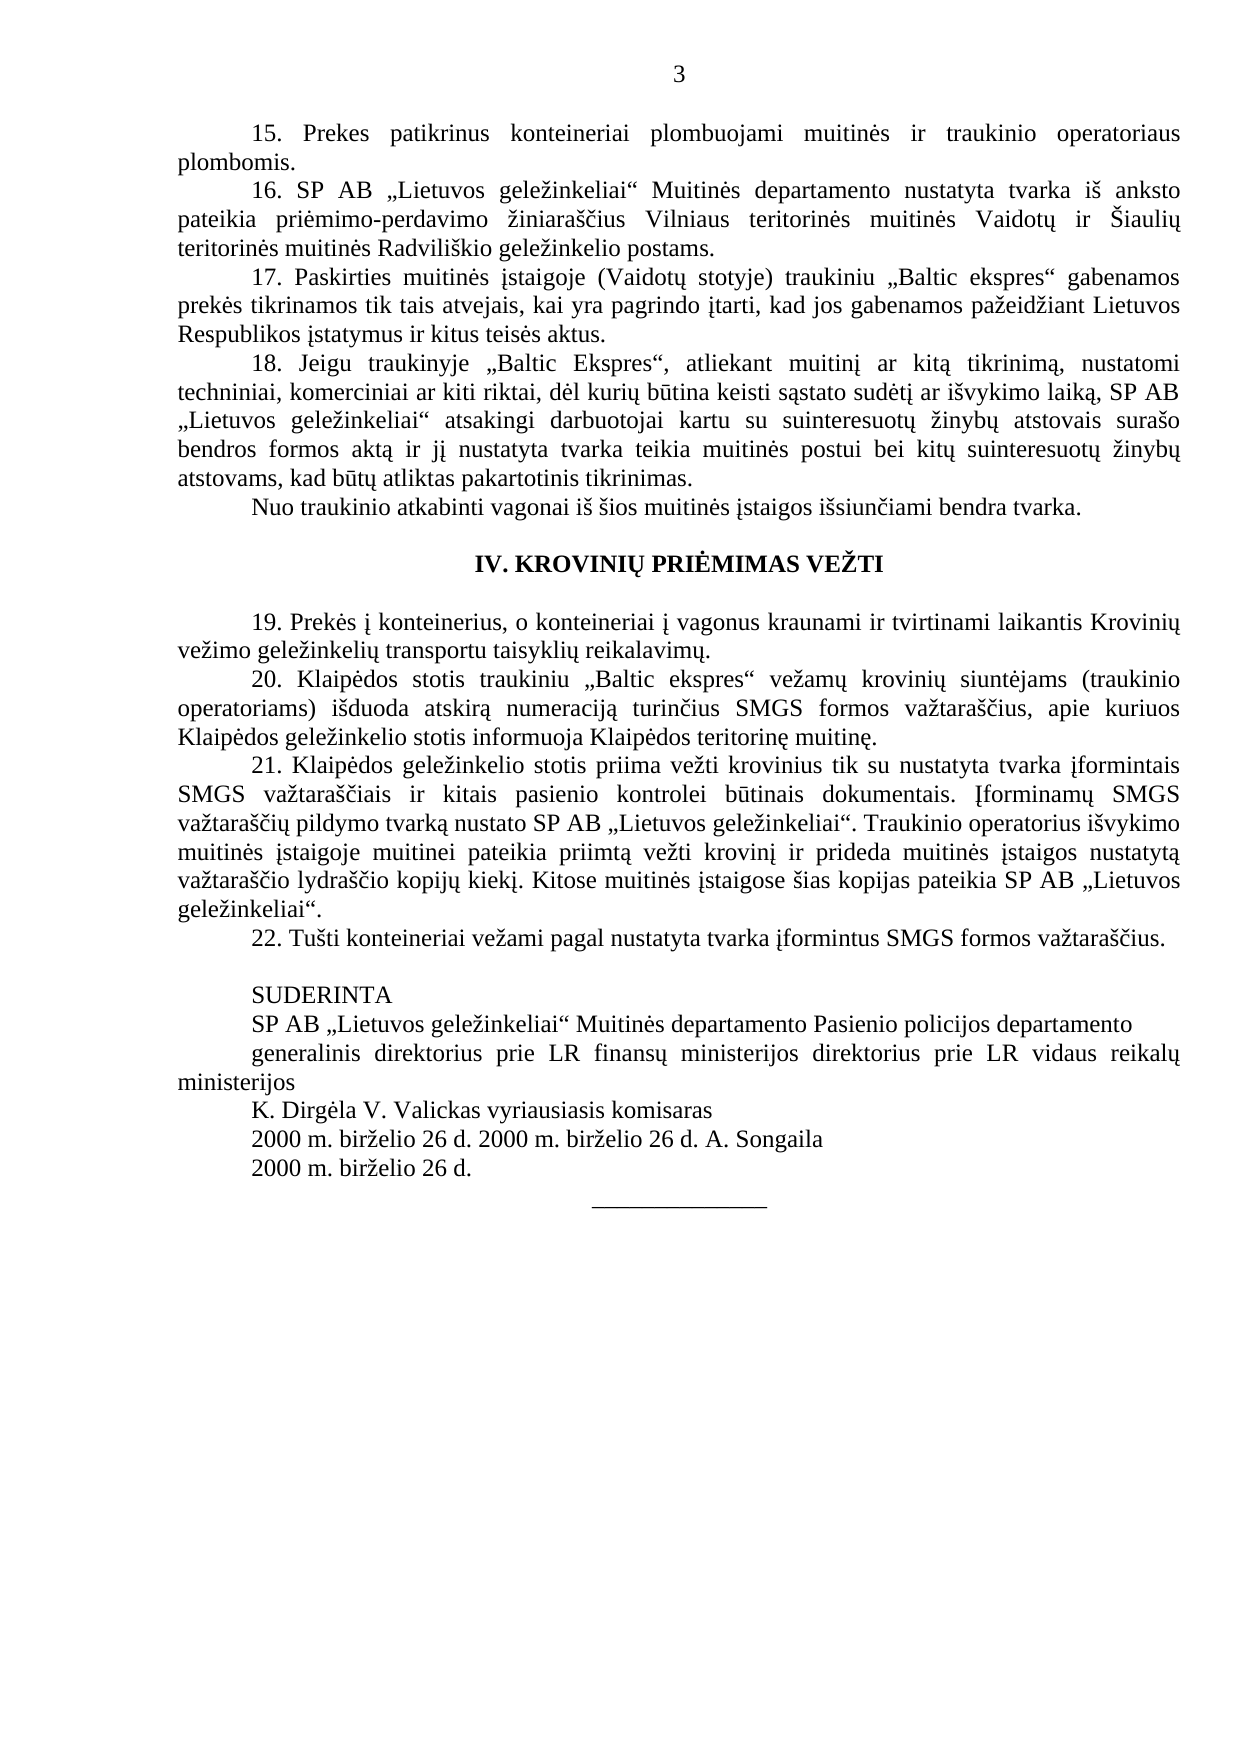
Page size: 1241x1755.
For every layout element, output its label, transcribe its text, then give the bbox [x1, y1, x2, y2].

text SP AB „Lietuvos geležinkeliai“ Muitinės departamento Pasienio policijos departamento [177, 1009, 1181, 1038]
text 17. Paskirties muitinės įstaigoje (Vaidotų stotyje) traukiniu „Baltic ekspres“ gabenamos prekės tikrinamos tik tais atvejais, kai yra pagrindo įtarti, kad jos gabenamos pažeidžiant Lietuvos Respublikos įstatymus ir kitus teisės aktus. [177, 262, 1181, 348]
text K. Dirgėla V. Valickas vyriausiasis komisaras [177, 1096, 1181, 1124]
text 16. SP AB „Lietuvos geležinkeliai“ Muitinės departamento nustatyta tvarka iš anksto pateikia priėmimo-perdavimo žiniaraščius Vilniaus teritorinės muitinės Vaidotų ir Šiaulių teritorinės muitinės Radviliškio geležinkelio postams. [177, 176, 1181, 262]
text generalinis direktorius prie LR finansų ministerijos direktorius prie LR vidaus reikalų ministerijos [177, 1038, 1181, 1096]
text 21. Klaipėdos geležinkelio stotis priima vežti krovinius tik su nustatyta tvarka įformintais SMGS važtaraščiais ir kitais pasienio kontrolei būtinais dokumentais. Įforminamų SMGS važtaraščių pildymo tvarką nustato SP AB „Lietuvos geležinkeliai“. Traukinio operatorius išvykimo muitinės įstaigoje muitinei pateikia priimtą vežti krovinį ir prideda muitinės įstaigos nustatytą važtaraščio lydraščio kopijų kiekį. Kitose muitinės įstaigose šias kopijas pateikia SP AB „Lietuvos geležinkeliai“. [177, 751, 1181, 923]
text 22. Tušti konteineriai vežami pagal nustatyta tvarka įformintus SMGS formos važtaraščius. [177, 923, 1181, 952]
text 20. Klaipėdos stotis traukiniu „Baltic ekspres“ vežamų krovinių siuntėjams (traukinio operatoriams) išduoda atskirą numeraciją turinčius SMGS formos važtaraščius, apie kuriuos Klaipėdos geležinkelio stotis informuoja Klaipėdos teritorinę muitinę. [177, 664, 1181, 751]
text SUDERINTA [177, 981, 1181, 1009]
text Nuo traukinio atkabinti vagonai iš šios muitinės įstaigos išsiunčiami bendra tvarka. [177, 492, 1181, 521]
text IV. Krovinių priėmimas vežti [177, 549, 1181, 578]
text 18. Jeigu traukinyje „Baltic Ekspres“, atliekant muitinį ar kitą tikrinimą, nustatomi techniniai, komerciniai ar kiti riktai, dėl kurių būtina keisti sąstato sudėtį ar išvykimo laiką, SP AB „Lietuvos geležinkeliai“ atsakingi darbuotojai kartu su suinteresuotų žinybų atstovais surašo bendros formos aktą ir jį nustatyta tvarka teikia muitinės postui bei kitų suinteresuotų žinybų atstovams, kad būtų atliktas pakartotinis tikrinimas. [177, 348, 1181, 492]
text 15. Prekes patikrinus konteineriai plombuojami muitinės ir traukinio operatoriaus plombomis. [177, 118, 1181, 176]
text 2000 m. birželio 26 d. 2000 m. birželio 26 d. A. Songaila [177, 1124, 1181, 1153]
text 19. Prekės į konteinerius, o konteineriai į vagonus kraunami ir tvirtinami laikantis Krovinių vežimo geležinkelių transportu taisyklių reikalavimų. [177, 607, 1181, 664]
text 2000 m. birželio 26 d. [177, 1153, 1181, 1182]
text ______________ [177, 1182, 1181, 1211]
